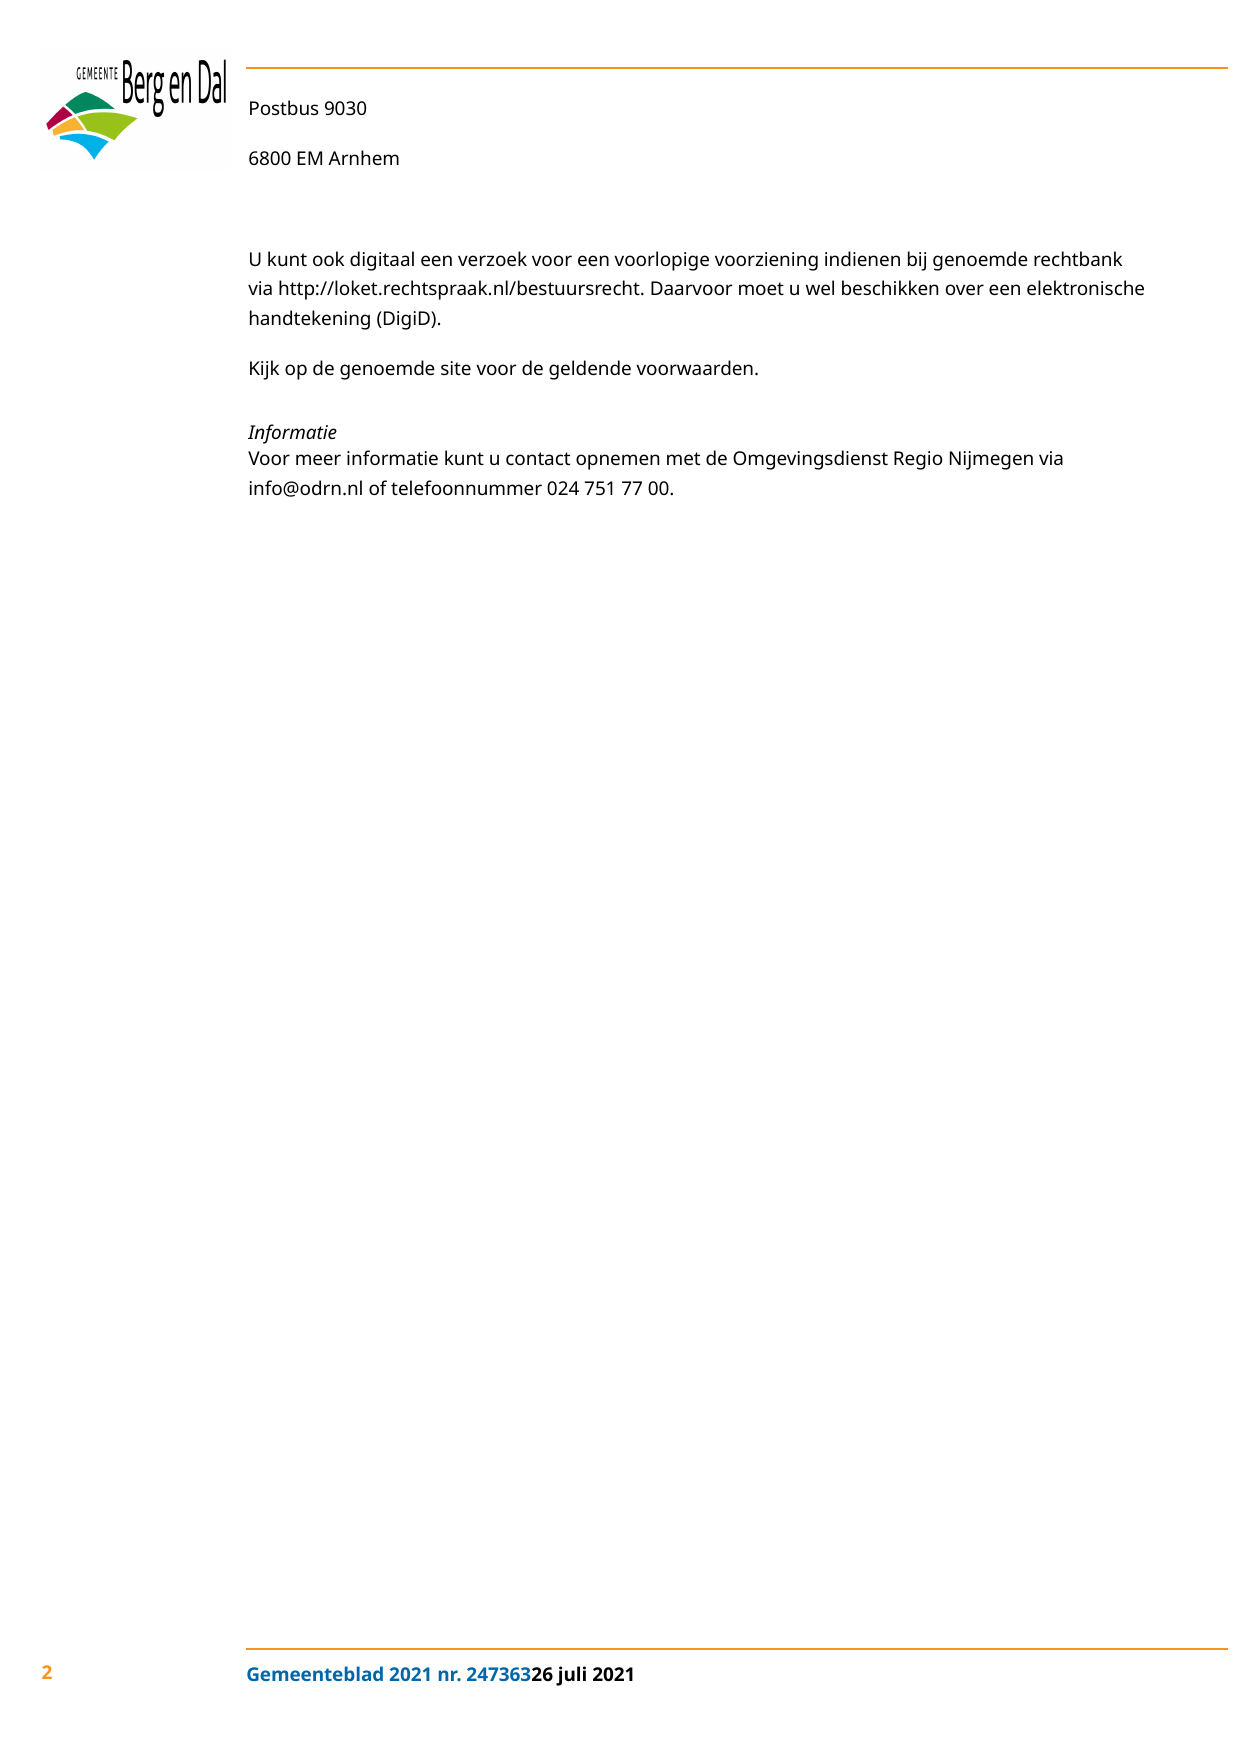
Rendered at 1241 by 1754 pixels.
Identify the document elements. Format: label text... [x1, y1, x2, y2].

text Informatie [248, 419, 1152, 445]
text Kijk op de genoemde site voor de geldende voorwaarden. [248, 356, 1152, 381]
text 6800 EM Arnhem [248, 145, 1152, 171]
picture [41, 47, 231, 172]
text Postbus 9030 [248, 95, 1152, 121]
text U kunt ook digitaal een verzoek voor een voorlopige voorziening indienen bij genoemde rechtbank via http://loket.rechtspraak.nl/bestuursrecht. Daarvoor moet u wel beschikken over een elektronische handtekening (DigiD). [248, 246, 1152, 331]
text Voor meer informatie kunt u contact opnemen met de Omgevingsdienst Regio Nijmegen via info@odrn.nl of telefoonnummer 024 751 77 00. [248, 445, 1152, 501]
